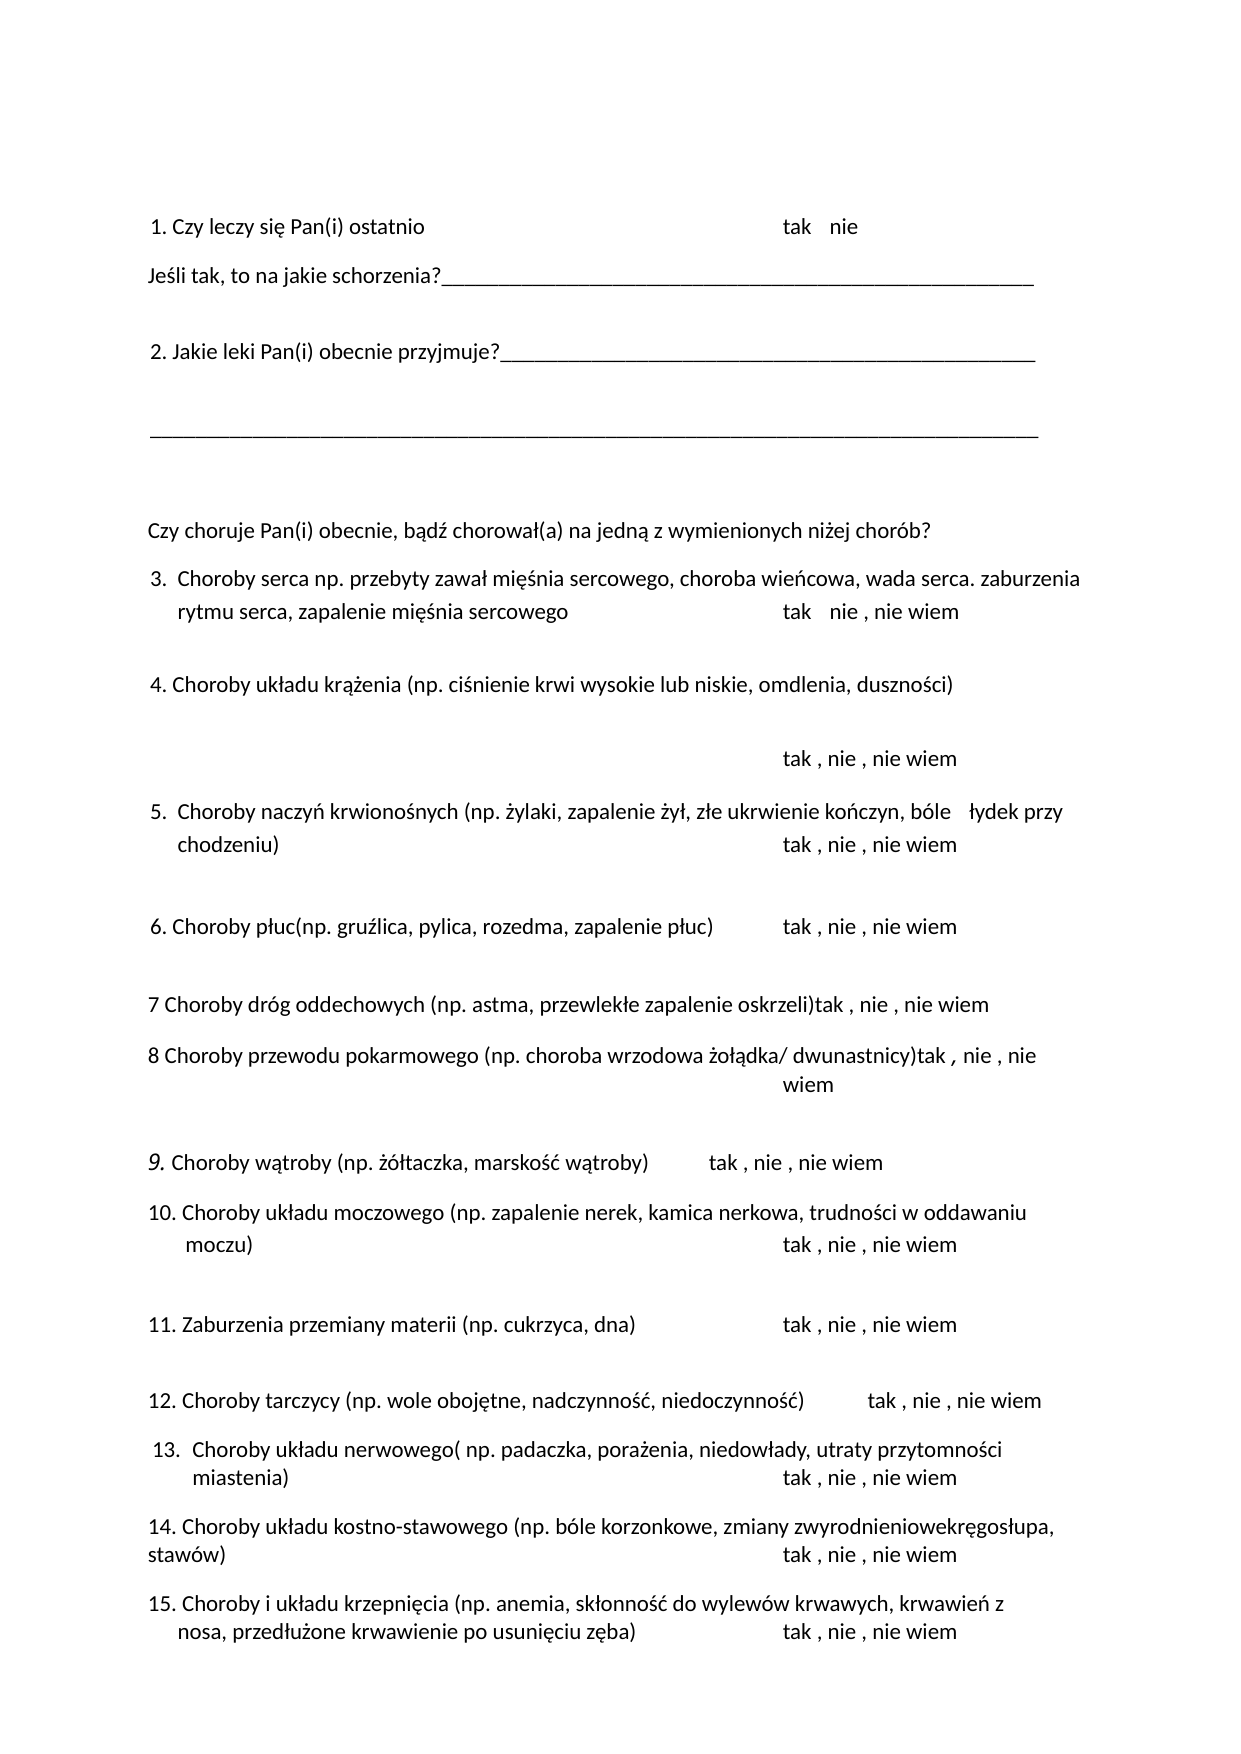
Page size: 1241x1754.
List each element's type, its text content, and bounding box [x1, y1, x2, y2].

text 5. Choroby naczyń krwionośnych (np. żylaki, zapalenie żył, złe ukrwienie kończyn, bóle łydek przy chodzeniu) tak , nie , nie wiem [150, 797, 1093, 858]
text Czy choruje Pan(i) obecnie, bądź chorował(a) na jedną z wymienionych niżej chorób? [148, 516, 1093, 544]
text 8 Choroby przewodu pokarmowego (np. choroba wrzodowa żołądka/ dwunastnicy) tak , nie , nie wiem [148, 1039, 1093, 1098]
text 1. Czy leczy się Pan(i) ostatnio tak nie [150, 212, 1093, 240]
text 4. Choroby układu krążenia (np. ciśnienie krwi wysokie lub niskie, omdlenia, duszności) [150, 671, 1093, 699]
text Jeśli tak, to na jakie schorzenia?____________________________________________________ [148, 261, 1093, 289]
text 3. Choroby serca np. przebyty zawał mięśnia sercowego, choroba wieńcowa, wada serca. zaburzenia rytmu serca, zapalenie mięśnia sercowego tak nie , nie wiem [150, 564, 1093, 625]
text 12. Choroby tarczycy (np. wole obojętne, nadczynność, niedoczynność) tak , nie , nie wiem [148, 1386, 1093, 1414]
text 9. Choroby wątroby (np. żółtaczka, marskość wątroby) tak , nie , nie wiem [148, 1146, 1093, 1177]
text tak , nie , nie wiem [783, 744, 1093, 772]
text ______________________________________________________________________________ [150, 413, 1093, 441]
text 15. Choroby i układu krzepnięcia (np. anemia, skłonność do wylewów krwawych, krwawień z nosa, przedłużone krwawienie po usunięciu zęba) tak , nie , nie wiem [148, 1589, 1051, 1645]
text 2. Jakie leki Pan(i) obecnie przyjmuje?_______________________________________________ [150, 337, 1093, 365]
text 10. Choroby układu moczowego (np. zapalenie nerek, kamica nerkowa, trudności w oddawaniu moczu) tak , nie , nie wiem [148, 1198, 1051, 1258]
text 14. Choroby układu kostno-stawowego (np. bóle korzonkowe, zmiany zwyrodnieniowe kręgosłupa, stawów) tak , nie , nie wiem [148, 1512, 1093, 1568]
text 13. Choroby układu nerwowego( np. padaczka, porażenia, niedowłady, utraty przytomności miastenia) tak , nie , nie wiem [152, 1435, 1093, 1491]
text 6. Choroby płuc(np. gruźlica, pylica, rozedma, zapalenie płuc) tak , nie , nie wiem [150, 912, 1093, 940]
text 11. Zaburzenia przemiany materii (np. cukrzyca, dna) tak , nie , nie wiem [148, 1310, 1093, 1338]
text 7 Choroby dróg oddechowych (np. astma, przewlekłe zapalenie oskrzeli) tak , nie , nie wiem [148, 990, 1093, 1018]
